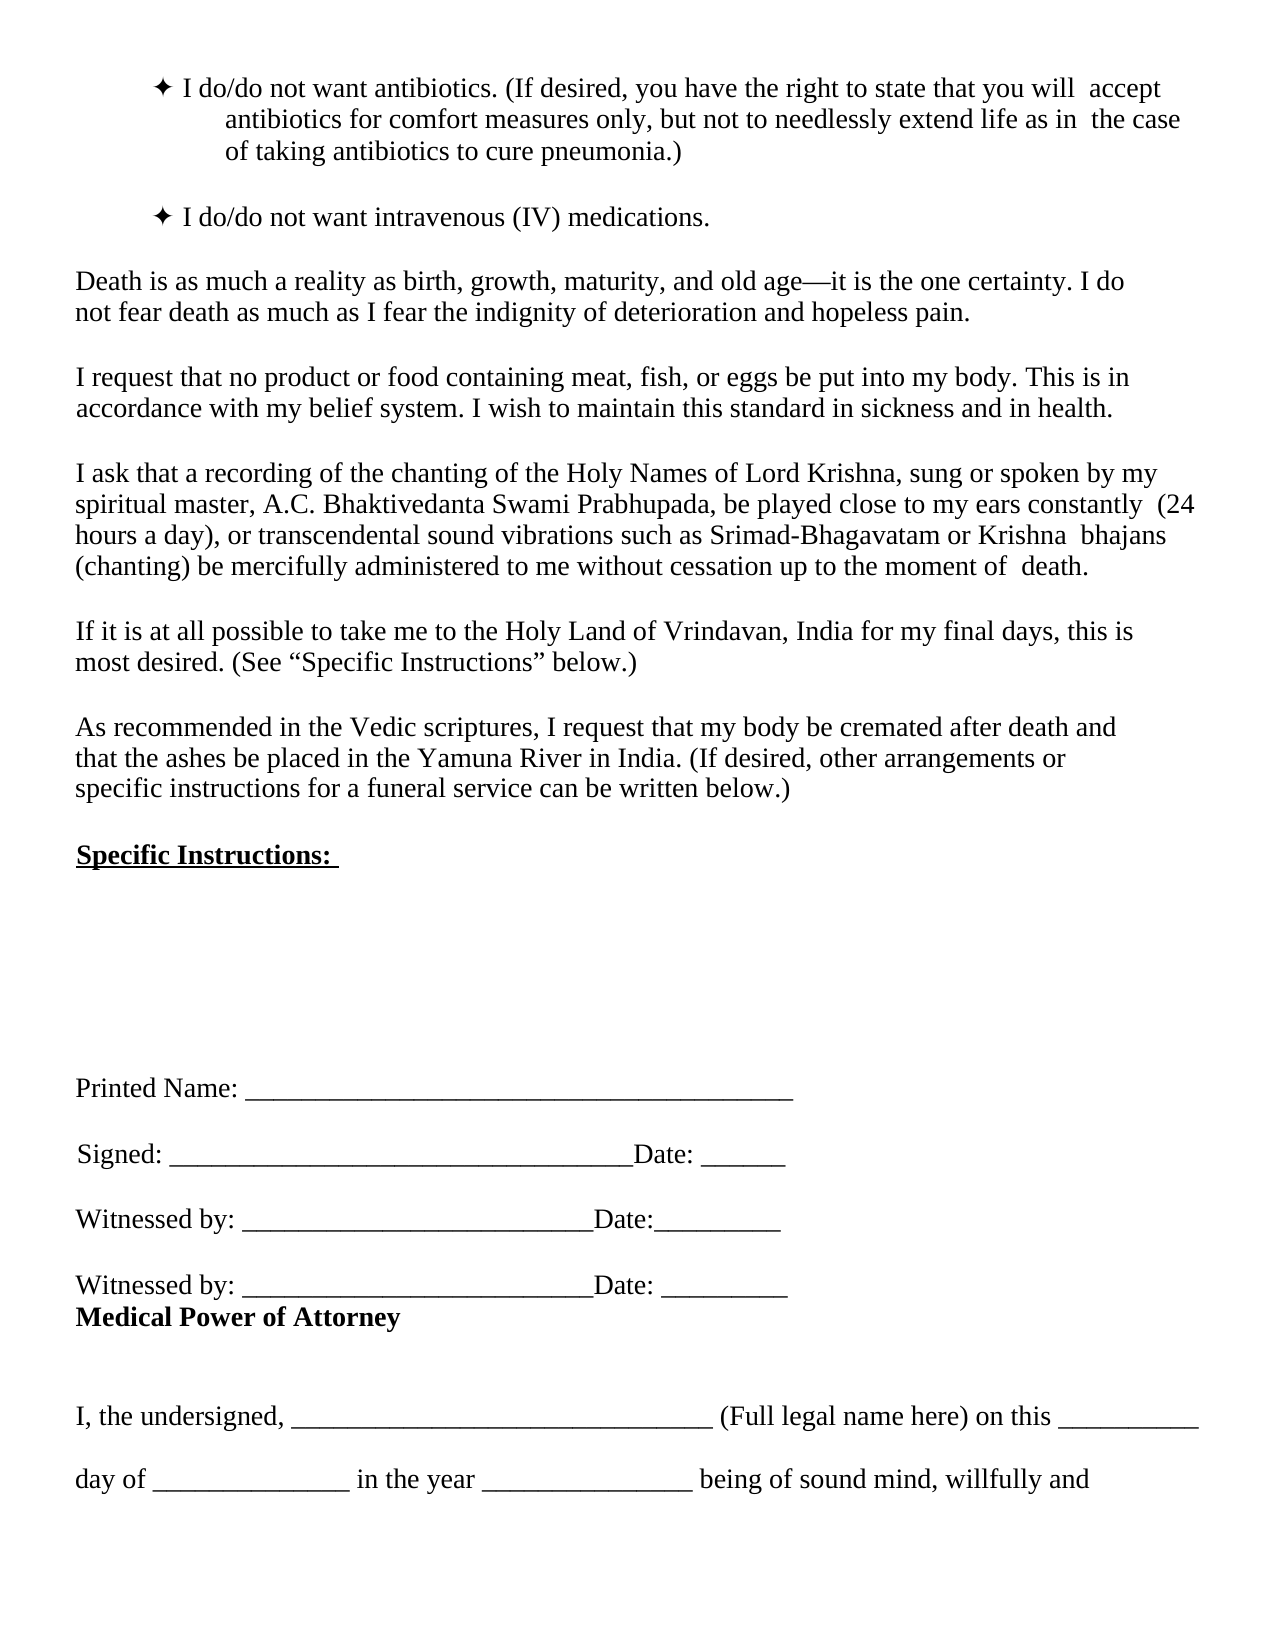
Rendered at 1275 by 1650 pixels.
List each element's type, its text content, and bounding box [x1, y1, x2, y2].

text ✦ I do/do not want intravenous (IV) medications. [151, 200, 1207, 233]
text Printed Name: _______________________________________ [75, 1072, 1207, 1104]
text If it is at all possible to take me to the Holy Land of Vrindavan, India for my final days, this is most desired. (See “Specific Instructions” below.) [75, 616, 1181, 677]
text Medical Power of Attorney [75, 1301, 1207, 1333]
text Specific Instructions: [76, 838, 1207, 870]
text I, the undersigned, ______________________________ (Full legal name here) on this __________ day of ______________ in the year _______________ being of sound mind, willfully and [75, 1399, 1206, 1494]
text Death is as much a reality as birth, growth, maturity, and old age—it is the one certainty. I do not fear death as much as I fear the indignity of deterioration and hopeless pain. [75, 266, 1172, 327]
text ✦ I do/do not want antibiotics. (If desired, you have the right to state that you will accept antibiotics for comfort measures only, but not to needlessly extend life as in the case of taking antibiotics to cure pneumonia.) [151, 73, 1199, 166]
text Signed: _________________________________Date: ______ [77, 1137, 1207, 1169]
text I request that no product or food containing meat, fish, or eggs be put into my body. This is in accordance with my belief system. I wish to maintain this standard in sickness and in health. [75, 361, 1177, 423]
text As recommended in the Vedic scriptures, I request that my body be cremated after death and that the ashes be placed in the Yamuna River in India. (If desired, other arrangements or specific instructions for a funeral service can be written below.) [75, 711, 1164, 804]
text I ask that a recording of the chanting of the Holy Names of Lord Krishna, sung or spoken by my spiritual master, A.C. Bhaktivedanta Swami Prabhupada, be played close to my ears constantly (24 hours a day), or transcendental sound vibrations such as Srimad-Bhagavatam or Krishna bhajans (chanting) be mercifully administered to me without cessation up to the moment of death. [75, 457, 1206, 582]
text Witnessed by: _________________________Date:_________ [75, 1203, 1207, 1235]
text Witnessed by: _________________________Date: _________ [75, 1268, 1207, 1301]
